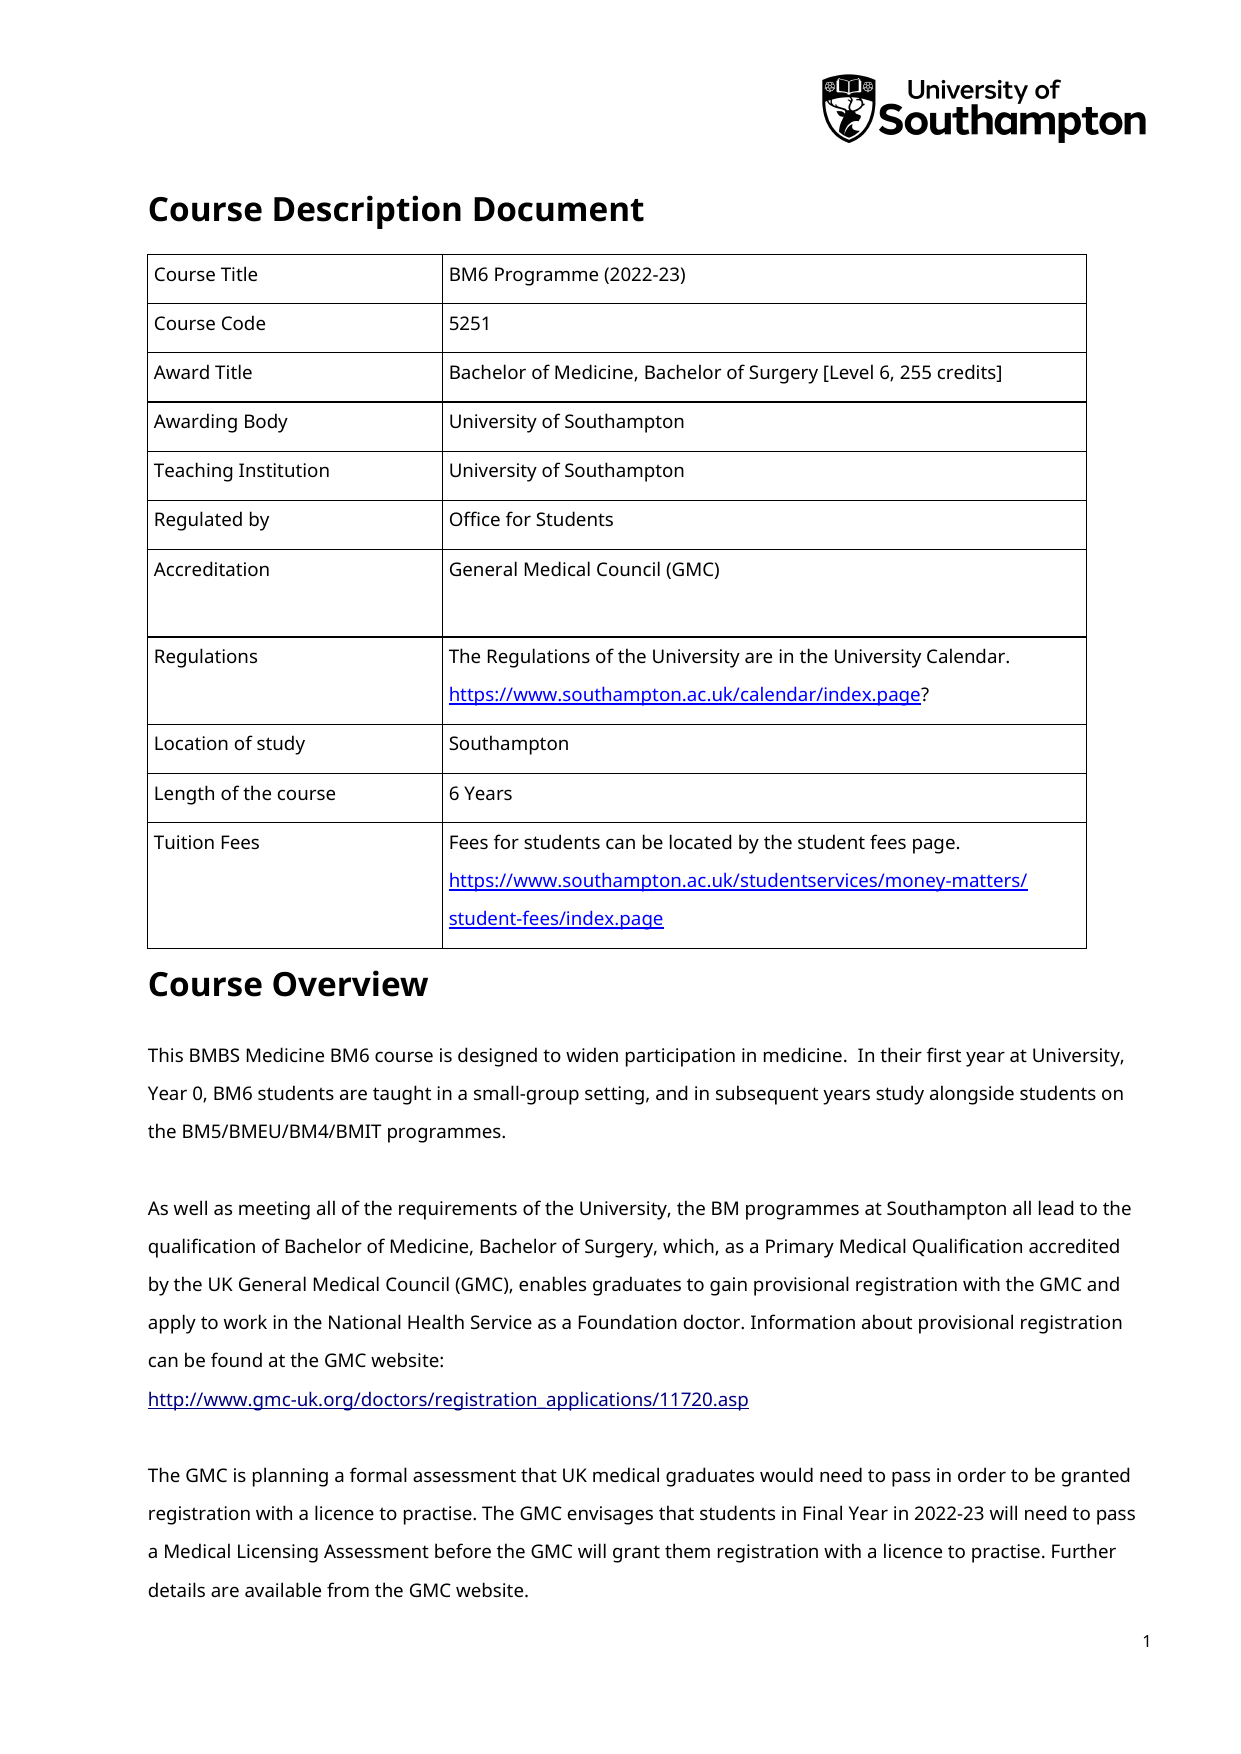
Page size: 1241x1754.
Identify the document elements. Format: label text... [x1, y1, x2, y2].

table_cell University of Southampton [443, 452, 1086, 500]
table_cell Regulations [148, 638, 442, 724]
table_cell 6 Years [443, 774, 1086, 822]
table_cell Southampton [443, 725, 1086, 773]
table_cell Bachelor of Medicine, Bachelor of Surgery [Level 6, 255 credits] [443, 353, 1086, 401]
table_cell 5251 [443, 304, 1086, 352]
table_cell Award Title [148, 353, 442, 401]
table_cell Regulated by [148, 501, 442, 549]
subtitle Course Description Document [148, 186, 1152, 231]
table_cell Length of the course [148, 774, 442, 822]
table_cell Location of study [148, 725, 442, 773]
table_cell Awarding Body [148, 403, 442, 451]
table_cell Course Code [148, 304, 442, 352]
subtitle Course Overview [148, 961, 1152, 1007]
text This BMBS Medicine BM6 course is designed to widen participation in medicine. In their first year at University, Year 0, BM6 students are taught in a small-group setting, and in subsequent years study alongside students on the BM5/BMEU/BM4/BMIT programmes. As well as meeting all of the requirements of the University, the BM programmes at Southampton all lead to the qualification of Bachelor of Medicine, Bachelor of Surgery, which, as a Primary Medical Qualification accredited by the UK General Medical Council (GMC), enables graduates to gain provisional registration with the GMC and apply to work in the National Health Service as a Foundation doctor. Information about provisional registration can be found at the GMC website: http://www.gmc-uk.org/doctors/registration_applications/11720.asp The GMC is planning a formal assessment that UK medical graduates would need to pass in order to be granted registration with a licence to practise. The GMC envisages that students in Final Year in 2022-23 will need to pass a Medical Licensing Assessment before the GMC will grant them registration with a licence to practise. Further details are available from the GMC website. [148, 1042, 1145, 1603]
table_cell Fees for students can be located by the student fees page. https://www.southampton.ac.uk/studentservices/money-matters/student-fees/index.page [443, 823, 1086, 948]
table_cell Tuition Fees [148, 823, 442, 948]
table_cell Teaching Institution [148, 452, 442, 500]
table_header Course Title [148, 255, 442, 303]
table_cell General Medical Council (GMC) [443, 550, 1086, 636]
table_cell The Regulations of the University are in the University Calendar. https://www.southampton.ac.uk/calendar/index.page? [443, 638, 1086, 724]
table_cell Office for Students [443, 501, 1086, 549]
table_cell Accreditation [148, 550, 442, 636]
table_cell University of Southampton [443, 403, 1086, 451]
table_header BM6 Programme (2022-23) [443, 255, 1086, 303]
